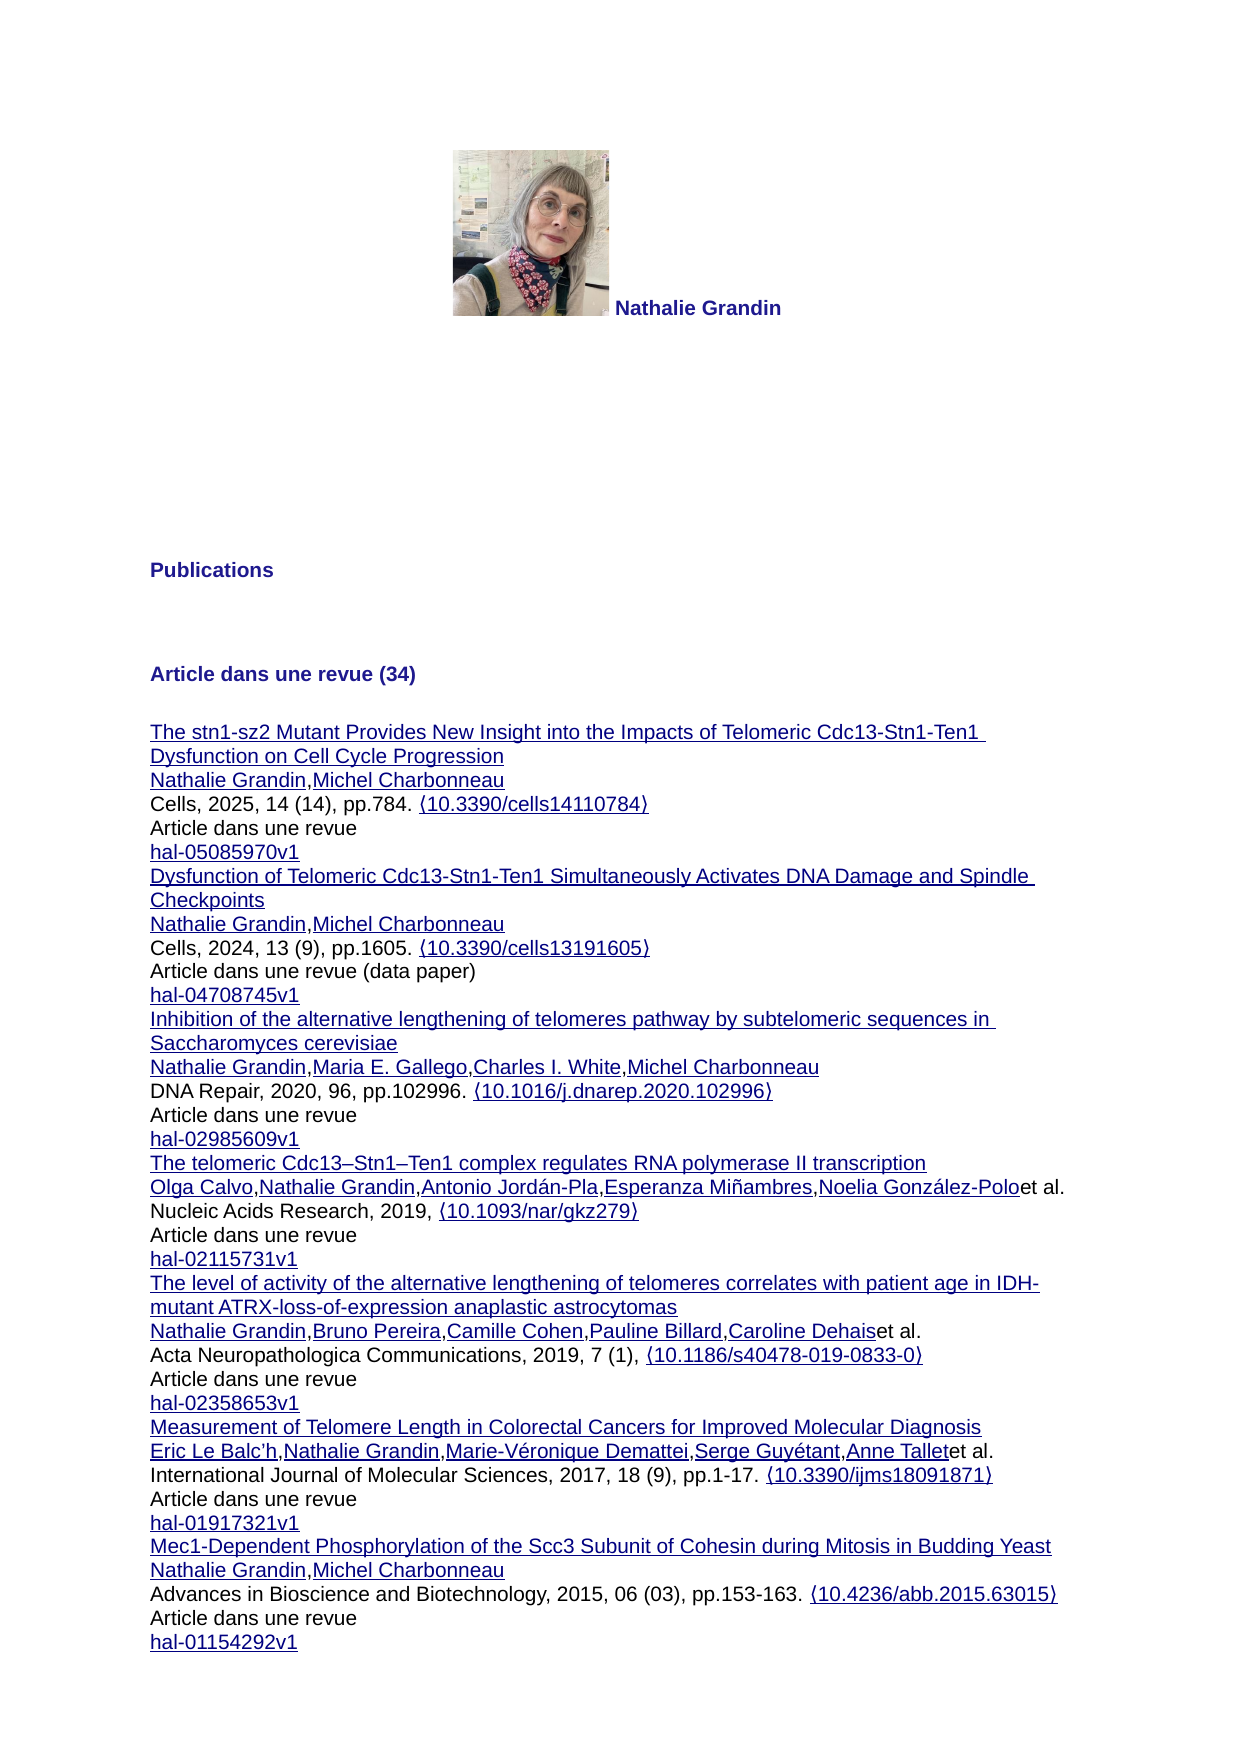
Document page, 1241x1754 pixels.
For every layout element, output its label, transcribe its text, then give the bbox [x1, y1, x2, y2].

table_cell Measurement of Telomere Length in Colorectal Cancers for Improved Molecular Diagnosis Eric Le Balc’h,Nathalie Grandin,Marie-Véronique Demattei,Serge Guyétant,Anne Talletet al. International Journal of Molecular Sciences, 2017, 18 (9), pp.1-17. ⟨10.3390/ijms18091871⟩ Article dans une revue hal-01917321v1 [150, 1415, 1090, 1534]
table_cell The level of activity of the alternative lengthening of telomeres correlates with patient age in IDH-mutant ATRX-loss-of-expression anaplastic astrocytomas Nathalie Grandin,Bruno Pereira,Camille Cohen,Pauline Billard,Caroline Dehaiset al. Acta Neuropathologica Communications, 2019, 7 (1), ⟨10.1186/s40478-019-0833-0⟩ Article dans une revue hal-02358653v1 [150, 1271, 1090, 1414]
subtitle Article dans une revue (34) [150, 661, 1090, 685]
table_cell Inhibition of the alternative lengthening of telomeres pathway by subtelomeric sequences in Saccharomyces cerevisiae Nathalie Grandin,Maria E. Gallego,Charles I. White,Michel Charbonneau DNA Repair, 2020, 96, pp.102996. ⟨10.1016/j.dnarep.2020.102996⟩ Article dans une revue hal-02985609v1 [150, 1007, 1090, 1151]
picture [452, 150, 610, 316]
table_header The stn1-sz2 Mutant Provides New Insight into the Impacts of Telomeric Cdc13-Stn1-Ten1 Dysfunction on Cell Cycle Progression Nathalie Grandin,Michel Charbonneau Cells, 2025, 14 (14), pp.784. ⟨10.3390/cells14110784⟩ Article dans une revue hal-05085970v1 [150, 720, 1090, 863]
subtitle Publications [150, 558, 1090, 582]
table_cell Dysfunction of Telomeric Cdc13-Stn1-Ten1 Simultaneously Activates DNA Damage and Spindle Checkpoints Nathalie Grandin,Michel Charbonneau Cells, 2024, 13 (9), pp.1605. ⟨10.3390/cells13191605⟩ Article dans une revue (data paper) hal-04708745v1 [150, 864, 1090, 1007]
subtitle Nathalie Grandin [150, 150, 1090, 320]
table_cell The telomeric Cdc13–Stn1–Ten1 complex regulates RNA polymerase II transcription Olga Calvo,Nathalie Grandin,Antonio Jordán-Pla,Esperanza Miñambres,Noelia González-Poloet al. Nucleic Acids Research, 2019, ⟨10.1093/nar/gkz279⟩ Article dans une revue hal-02115731v1 [150, 1151, 1090, 1271]
table_cell Mec1-Dependent Phosphorylation of the Scc3 Subunit of Cohesin during Mitosis in Budding Yeast Nathalie Grandin,Michel Charbonneau Advances in Bioscience and Biotechnology, 2015, 06 (03), pp.153-163. ⟨10.4236/abb.2015.63015⟩ Article dans une revue hal-01154292v1 [150, 1534, 1090, 1654]
